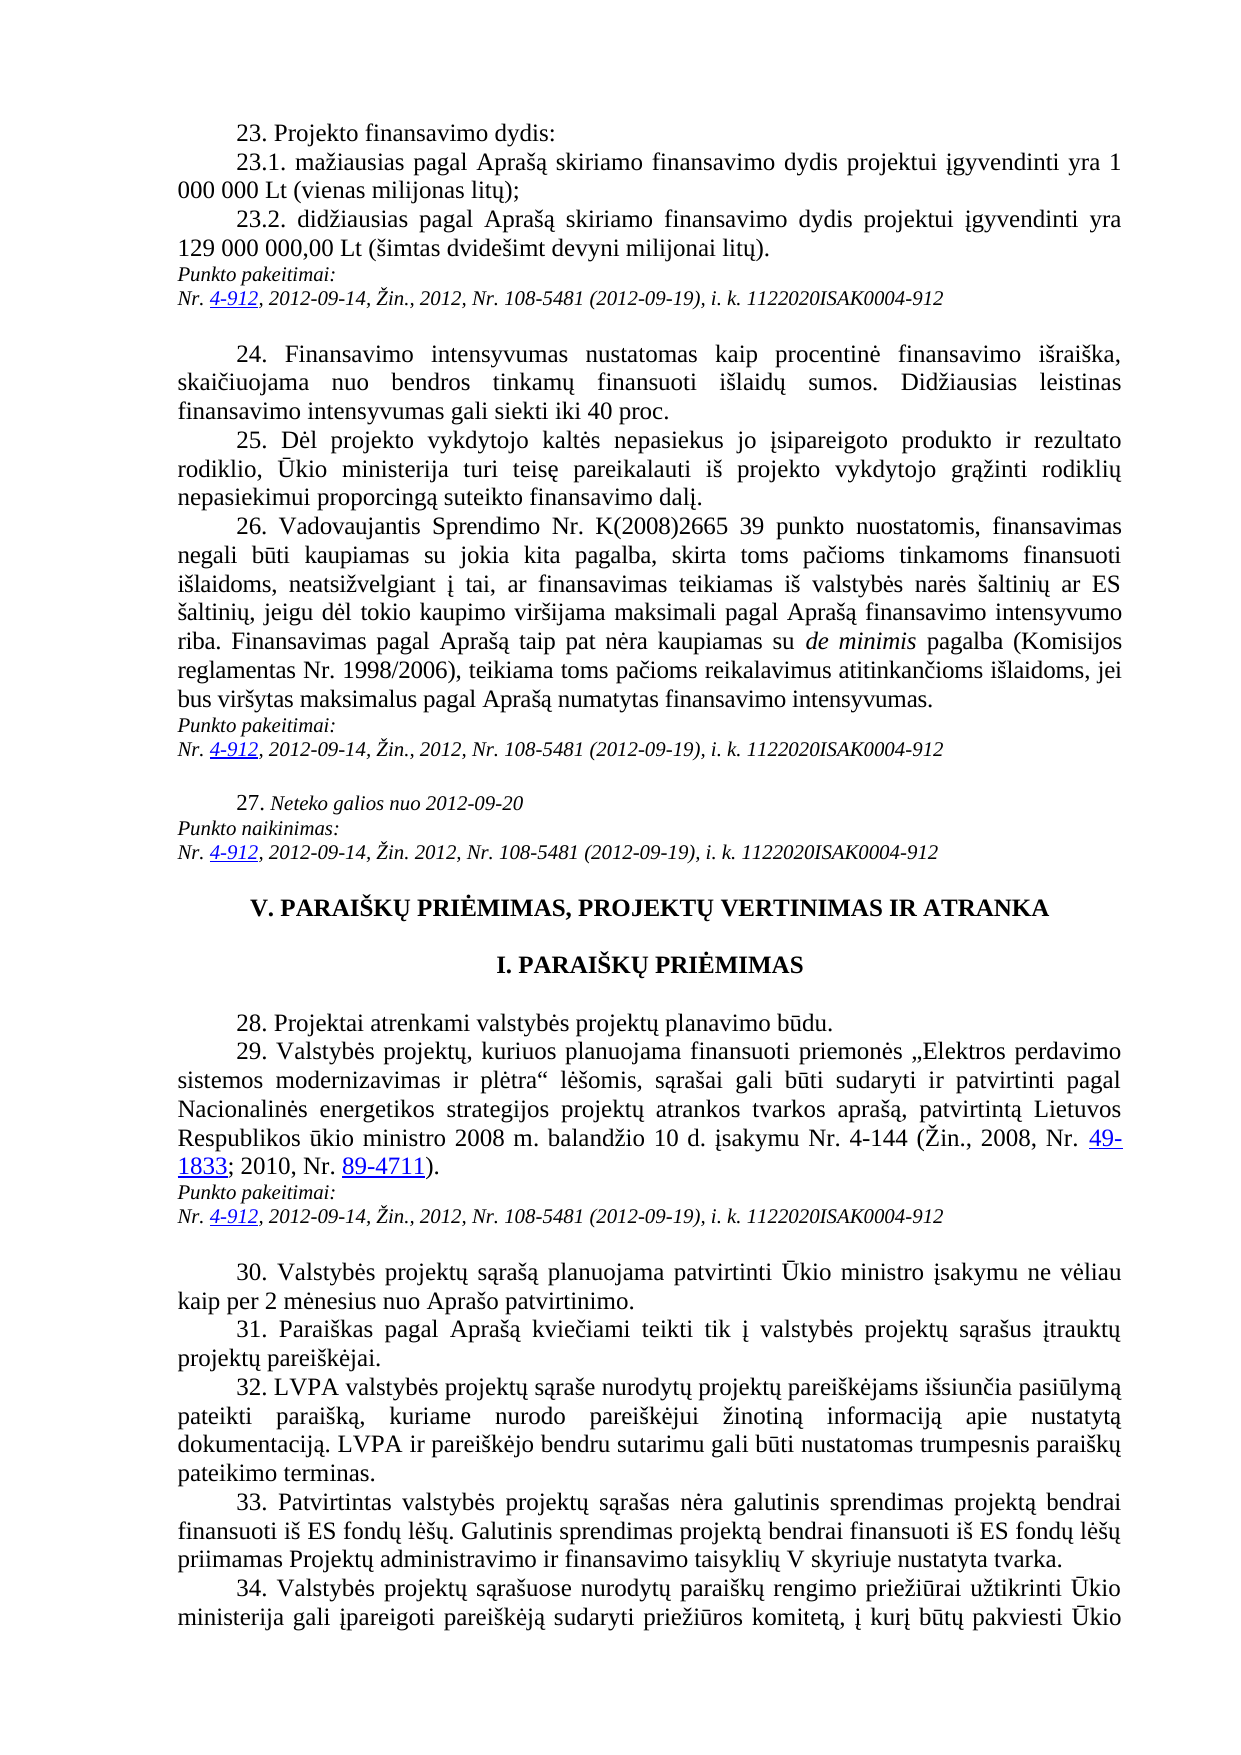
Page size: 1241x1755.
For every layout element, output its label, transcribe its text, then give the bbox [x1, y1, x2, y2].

text 29. Valstybės projektų, kuriuos planuojama finansuoti priemonės „Elektros perdavimo sistemos modernizavimas ir plėtra“ lėšomis, sąrašai gali būti sudaryti ir patvirtinti pagal Nacionalinės energetikos strategijos projektų atrankos tvarkos aprašą, patvirtintą Lietuvos Respublikos ūkio ministro 2008 m. balandžio 10 d. įsakymu Nr. 4-144 (Žin., 2008, Nr. 49-1833; 2010, Nr. 89-4711). [177, 1036, 1122, 1180]
text Punkto pakeitimai: [177, 262, 1122, 286]
text Nr. 4-912, 2012-09-14, Žin., 2012, Nr. 108-5481 (2012-09-19), i. k. 1122020ISAK0004-912 [177, 737, 1122, 761]
text V. PARAIŠKŲ PRIĖMIMAS, PROJEKTŲ VERTINIMAS IR ATRANKA [177, 893, 1122, 921]
text Nr. 4-912, 2012-09-14, Žin. 2012, Nr. 108-5481 (2012-09-19), i. k. 1122020ISAK0004-912 [177, 840, 1122, 864]
text Punkto naikinimas: [177, 816, 1122, 840]
text 33. Patvirtintas valstybės projektų sąrašas nėra galutinis sprendimas projektą bendrai finansuoti iš ES fondų lėšų. Galutinis sprendimas projektą bendrai finansuoti iš ES fondų lėšų priimamas Projektų administravimo ir finansavimo taisyklių V skyriuje nustatyta tvarka. [177, 1487, 1122, 1573]
text 24. Finansavimo intensyvumas nustatomas kaip procentinė finansavimo išraiška, skaičiuojama nuo bendros tinkamų finansuoti išlaidų sumos. Didžiausias leistinas finansavimo intensyvumas gali siekti iki 40 proc. [177, 339, 1122, 425]
text 23. Projekto finansavimo dydis: [177, 118, 1122, 147]
text 34. Valstybės projektų sąrašuose nurodytų paraiškų rengimo priežiūrai užtikrinti Ūkio ministerija gali įpareigoti pareiškėją sudaryti priežiūros komitetą, į kurį būtų pakviesti Ūkio [177, 1573, 1122, 1631]
text Punkto pakeitimai: [177, 1180, 1122, 1204]
text Nr. 4-912, 2012-09-14, Žin., 2012, Nr. 108-5481 (2012-09-19), i. k. 1122020ISAK0004-912 [177, 1204, 1122, 1228]
text 23.2. didžiausias pagal Aprašą skiriamo finansavimo dydis projektui įgyvendinti yra 129 000 000,00 Lt (šimtas dvidešimt devyni milijonai litų). [177, 204, 1122, 262]
text Nr. 4-912, 2012-09-14, Žin., 2012, Nr. 108-5481 (2012-09-19), i. k. 1122020ISAK0004-912 [177, 286, 1122, 310]
text 30. Valstybės projektų sąrašą planuojama patvirtinti Ūkio ministro įsakymu ne vėliau kaip per 2 mėnesius nuo Aprašo patvirtinimo. [177, 1257, 1122, 1314]
text 32. LVPA valstybės projektų sąraše nurodytų projektų pareiškėjams išsiunčia pasiūlymą pateikti paraišką, kuriame nurodo pareiškėjui žinotiną informaciją apie nustatytą dokumentaciją. LVPA ir pareiškėjo bendru sutarimu gali būti nustatomas trumpesnis paraiškų pateikimo terminas. [177, 1372, 1122, 1487]
text Punkto pakeitimai: [177, 712, 1122, 737]
text 28. Projektai atrenkami valstybės projektų planavimo būdu. [177, 1008, 1122, 1036]
text 26. Vadovaujantis Sprendimo Nr. K(2008)2665 39 punkto nuostatomis, finansavimas negali būti kaupiamas su jokia kita pagalba, skirta toms pačioms tinkamoms finansuoti išlaidoms, neatsižvelgiant į tai, ar finansavimas teikiamas iš valstybės narės šaltinių ar ES šaltinių, jeigu dėl tokio kaupimo viršijama maksimali pagal Aprašą finansavimo intensyvumo riba. Finansavimas pagal Aprašą taip pat nėra kaupiamas su de minimis pagalba (Komisijos reglamentas Nr. 1998/2006), teikiama toms pačioms reikalavimus atitinkančioms išlaidoms, jei bus viršytas maksimalus pagal Aprašą numatytas finansavimo intensyvumas. [177, 511, 1122, 712]
text 25. Dėl projekto vykdytojo kaltės nepasiekus jo įsipareigoto produkto ir rezultato rodiklio, Ūkio ministerija turi teisę pareikalauti iš projekto vykdytojo grąžinti rodiklių nepasiekimui proporcingą suteikto finansavimo dalį. [177, 425, 1122, 511]
text 31. Paraiškas pagal Aprašą kviečiami teikti tik į valstybės projektų sąrašus įtrauktų projektų pareiškėjai. [177, 1314, 1122, 1372]
text 23.1. mažiausias pagal Aprašą skiriamo finansavimo dydis projektui įgyvendinti yra 1 000 000 Lt (vienas milijonas litų); [177, 147, 1122, 204]
text 27. Neteko galios nuo 2012-09-20 [177, 789, 1122, 816]
text I. PARAIŠKŲ PRIĖMIMAS [177, 950, 1122, 979]
